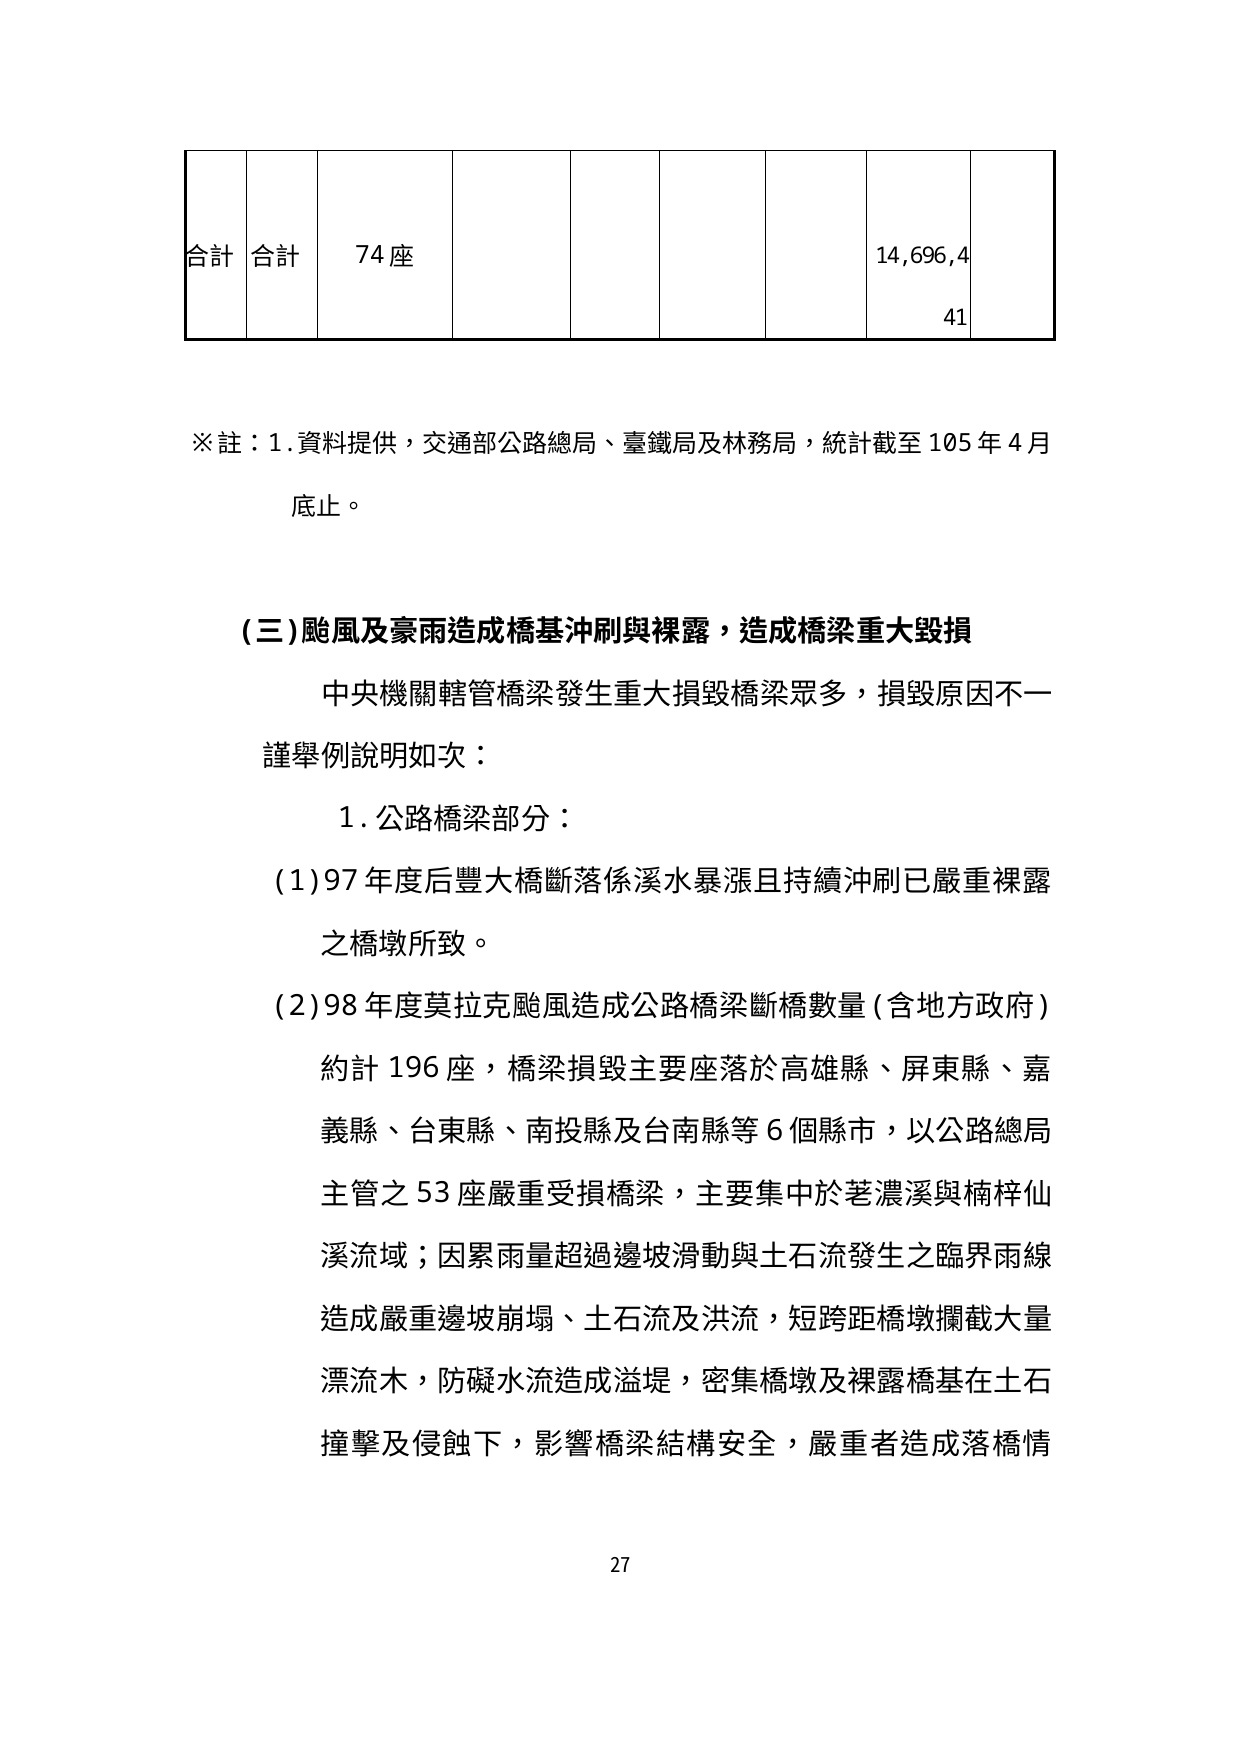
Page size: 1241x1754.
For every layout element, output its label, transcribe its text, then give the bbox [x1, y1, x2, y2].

list 公路橋梁部分： [337, 775, 1053, 837]
table_cell 合計 [187, 151, 246, 337]
table_cell [660, 151, 765, 337]
text (1)97年度后豐大橋斷落係溪水暴漲且持續沖刷已嚴重裸露之橋墩所致。 [271, 837, 1053, 962]
text (三)颱風及豪雨造成橋基沖刷與裸露，造成橋梁重大毀損 [237, 587, 1053, 650]
table_cell [971, 151, 1053, 337]
table_cell 14,696,441 [867, 151, 970, 337]
table_cell [766, 151, 866, 337]
text 中央機關轄管橋梁發生重大損毀橋梁眾多，損毀原因不一，謹舉例說明如次： [262, 650, 1053, 775]
text ※註：1.資料提供，交通部公路總局、臺鐵局及林務局，統計截至105年4月底止。 [187, 400, 1053, 525]
table_cell 74座 [318, 151, 452, 337]
table_cell [571, 151, 659, 337]
text (2)98年度莫拉克颱風造成公路橋梁斷橋數量(含地方政府)約計196座，橋梁損毀主要座落於高雄縣、屏東縣、嘉義縣、台東縣、南投縣及台南縣等6個縣市，以公路總局主管之53座嚴重受損橋梁，主要集中於荖濃溪與楠梓仙溪流域；因累雨量超過邊坡滑動與土石流發生之臨界雨線，造成嚴重邊坡崩塌、土石流及洪流，短跨距橋墩攔截大量漂流木，防礙水流造成溢堤，密集橋墩及裸露橋基在土石撞擊及侵蝕下，影響橋梁結構安全，嚴重者造成落橋情形，橋基沖刷與裸露為橋梁主要損壞型態。 [271, 962, 1053, 1462]
table_cell 合計 [247, 151, 317, 337]
table_cell [453, 151, 570, 337]
